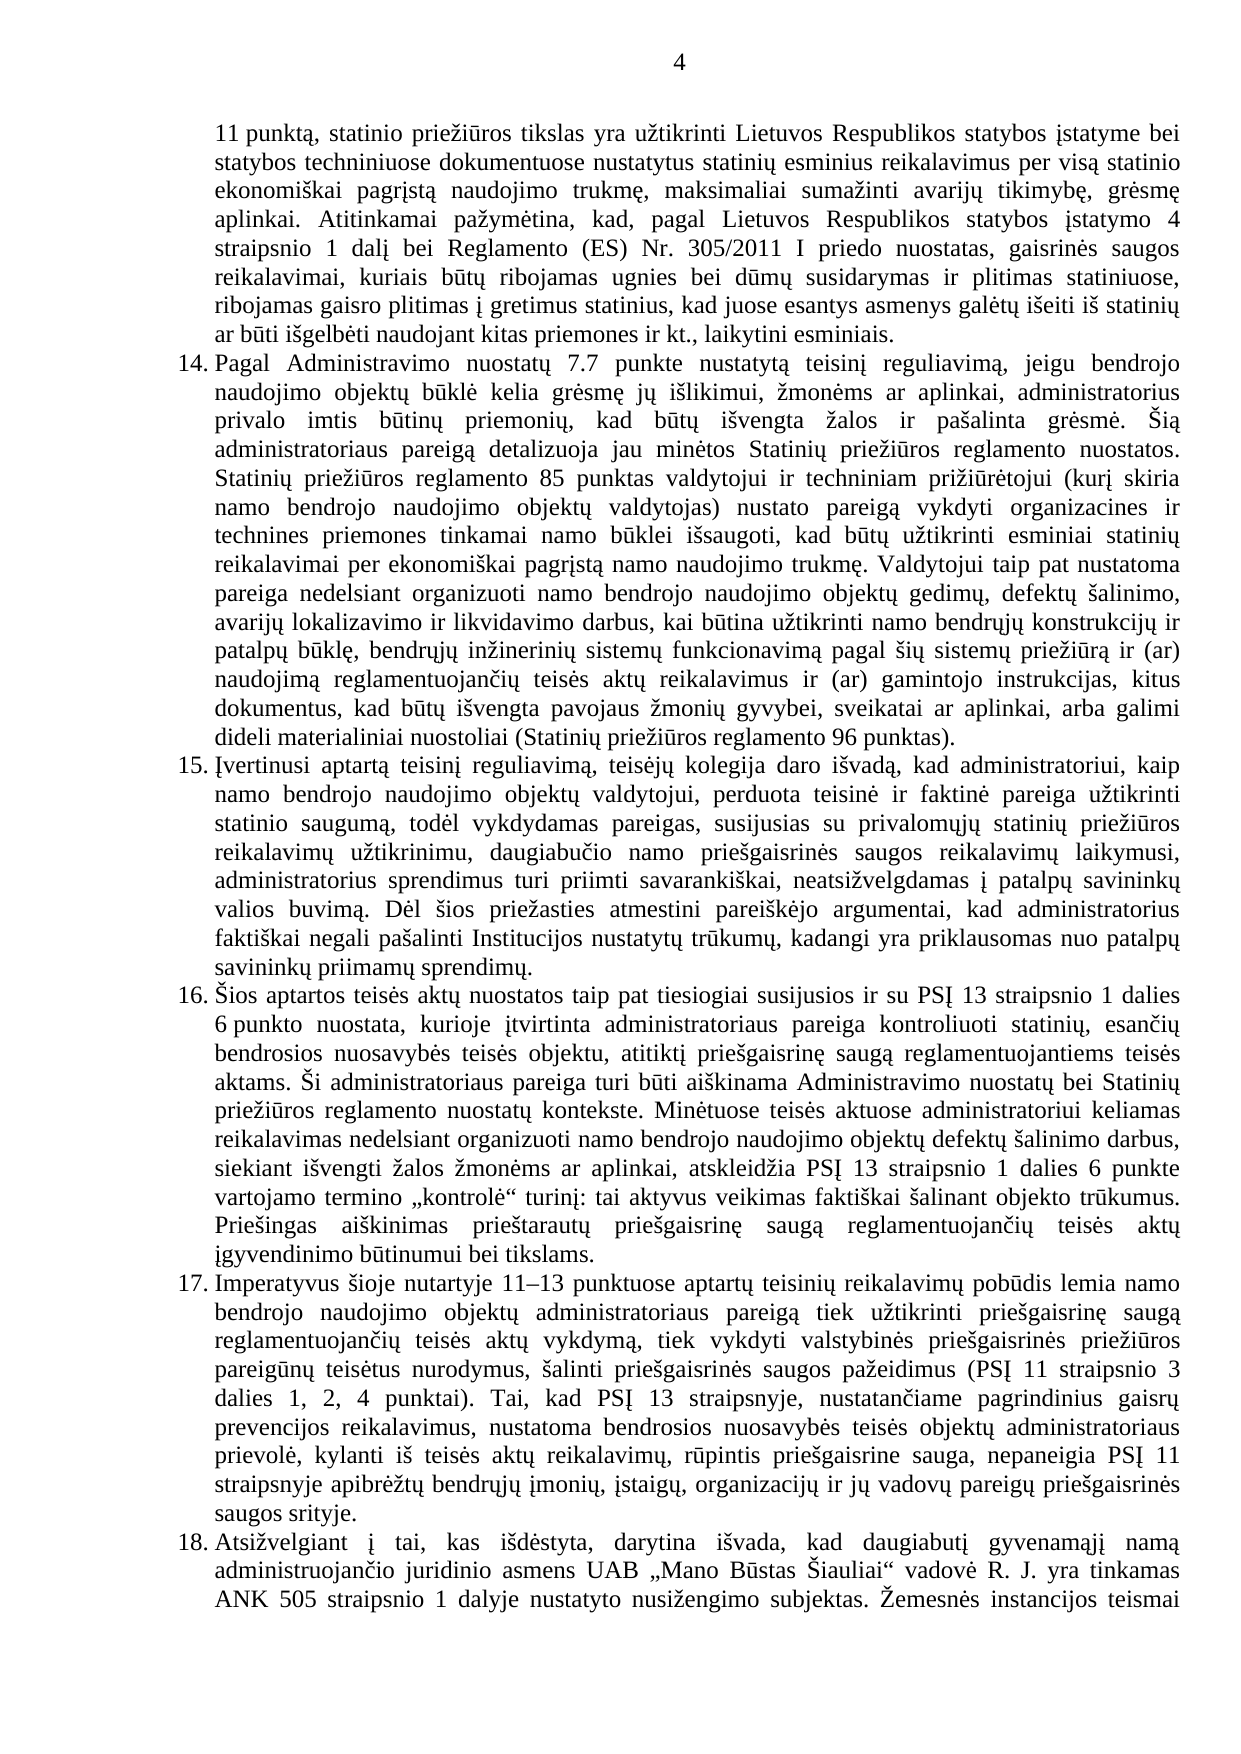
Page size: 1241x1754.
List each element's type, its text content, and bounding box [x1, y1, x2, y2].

text 15. Įvertinusi aptartą teisinį reguliavimą, teisėjų kolegija daro išvadą, kad administratoriui, kaip namo bendrojo naudojimo objektų valdytojui, perduota teisinė ir faktinė pareiga užtikrinti statinio saugumą, todėl vykdydamas pareigas, susijusias su privalomųjų statinių priežiūros reikalavimų užtikrinimu, daugiabučio namo priešgaisrinės saugos reikalavimų laikymusi, administratorius sprendimus turi priimti savarankiškai, neatsižvelgdamas į patalpų savininkų valios buvimą. Dėl šios priežasties atmestini pareiškėjo argumentai, kad administratorius faktiškai negali pašalinti Institucijos nustatytų trūkumų, kadangi yra priklausomas nuo patalpų savininkų priimamų sprendimų. [177, 751, 1181, 981]
text 18. Atsižvelgiant į tai, kas išdėstyta, darytina išvada, kad daugiabutį gyvenamąjį namą administruojančio juridinio asmens UAB „Mano Būstas Šiauliai“ vadovė R. J. yra tinkamas ANK 505 straipsnio 1 dalyje nustatyto nusižengimo subjektas. Žemesnės instancijos teismai [177, 1527, 1181, 1613]
text 17. Imperatyvus šioje nutartyje 11–13 punktuose aptartų teisinių reikalavimų pobūdis lemia namo bendrojo naudojimo objektų administratoriaus pareigą tiek užtikrinti priešgaisrinę saugą reglamentuojančių teisės aktų vykdymą, tiek vykdyti valstybinės priešgaisrinės priežiūros pareigūnų teisėtus nurodymus, šalinti priešgaisrinės saugos pažeidimus (PSĮ 11 straipsnio 3 dalies 1, 2, 4 punktai). Tai, kad PSĮ 13 straipsnyje, nustatančiame pagrindinius gaisrų prevencijos reikalavimus, nustatoma bendrosios nuosavybės teisės objektų administratoriaus prievolė, kylanti iš teisės aktų reikalavimų, rūpintis priešgaisrine sauga, nepaneigia PSĮ 11 straipsnyje apibrėžtų bendrųjų įmonių, įstaigų, organizacijų ir jų vadovų pareigų priešgaisrinės saugos srityje. [177, 1268, 1181, 1527]
text 11 punktą, statinio priežiūros tikslas yra užtikrinti Lietuvos Respublikos statybos įstatyme bei statybos techniniuose dokumentuose nustatytus statinių esminius reikalavimus per visą statinio ekonomiškai pagrįstą naudojimo trukmę, maksimaliai sumažinti avarijų tikimybę, grėsmę aplinkai. Atitinkamai pažymėtina, kad, pagal Lietuvos Respublikos statybos įstatymo 4 straipsnio 1 dalį bei Reglamento (ES) Nr. 305/2011 I priedo nuostatas, gaisrinės saugos reikalavimai, kuriais būtų ribojamas ugnies bei dūmų susidarymas ir plitimas statiniuose, ribojamas gaisro plitimas į gretimus statinius, kad juose esantys asmenys galėtų išeiti iš statinių ar būti išgelbėti naudojant kitas priemones ir kt., laikytini esminiais. [177, 118, 1181, 348]
text 16. Šios aptartos teisės aktų nuostatos taip pat tiesiogiai susijusios ir su PSĮ 13 straipsnio 1 dalies 6 punkto nuostata, kurioje įtvirtinta administratoriaus pareiga kontroliuoti statinių, esančių bendrosios nuosavybės teisės objektu, atitiktį priešgaisrinę saugą reglamentuojantiems teisės aktams. Ši administratoriaus pareiga turi būti aiškinama Administravimo nuostatų bei Statinių priežiūros reglamento nuostatų kontekste. Minėtuose teisės aktuose administratoriui keliamas reikalavimas nedelsiant organizuoti namo bendrojo naudojimo objektų defektų šalinimo darbus, siekiant išvengti žalos žmonėms ar aplinkai, atskleidžia PSĮ 13 straipsnio 1 dalies 6 punkte vartojamo termino „kontrolė“ turinį: tai aktyvus veikimas faktiškai šalinant objekto trūkumus. Priešingas aiškinimas prieštarautų priešgaisrinę saugą reglamentuojančių teisės aktų įgyvendinimo būtinumui bei tikslams. [177, 981, 1181, 1268]
text 14. Pagal Administravimo nuostatų 7.7 punkte nustatytą teisinį reguliavimą, jeigu bendrojo naudojimo objektų būklė kelia grėsmę jų išlikimui, žmonėms ar aplinkai, administratorius privalo imtis būtinų priemonių, kad būtų išvengta žalos ir pašalinta grėsmė. Šią administratoriaus pareigą detalizuoja jau minėtos Statinių priežiūros reglamento nuostatos. Statinių priežiūros reglamento 85 punktas valdytojui ir techniniam prižiūrėtojui (kurį skiria namo bendrojo naudojimo objektų valdytojas) nustato pareigą vykdyti organizacines ir technines priemones tinkamai namo būklei išsaugoti, kad būtų užtikrinti esminiai statinių reikalavimai per ekonomiškai pagrįstą namo naudojimo trukmę. Valdytojui taip pat nustatoma pareiga nedelsiant organizuoti namo bendrojo naudojimo objektų gedimų, defektų šalinimo, avarijų lokalizavimo ir likvidavimo darbus, kai būtina užtikrinti namo bendrųjų konstrukcijų ir patalpų būklę, bendrųjų inžinerinių sistemų funkcionavimą pagal šių sistemų priežiūrą ir (ar) naudojimą reglamentuojančių teisės aktų reikalavimus ir (ar) gamintojo instrukcijas, kitus dokumentus, kad būtų išvengta pavojaus žmonių gyvybei, sveikatai ar aplinkai, arba galimi dideli materialiniai nuostoliai (Statinių priežiūros reglamento 96 punktas). [177, 348, 1181, 751]
